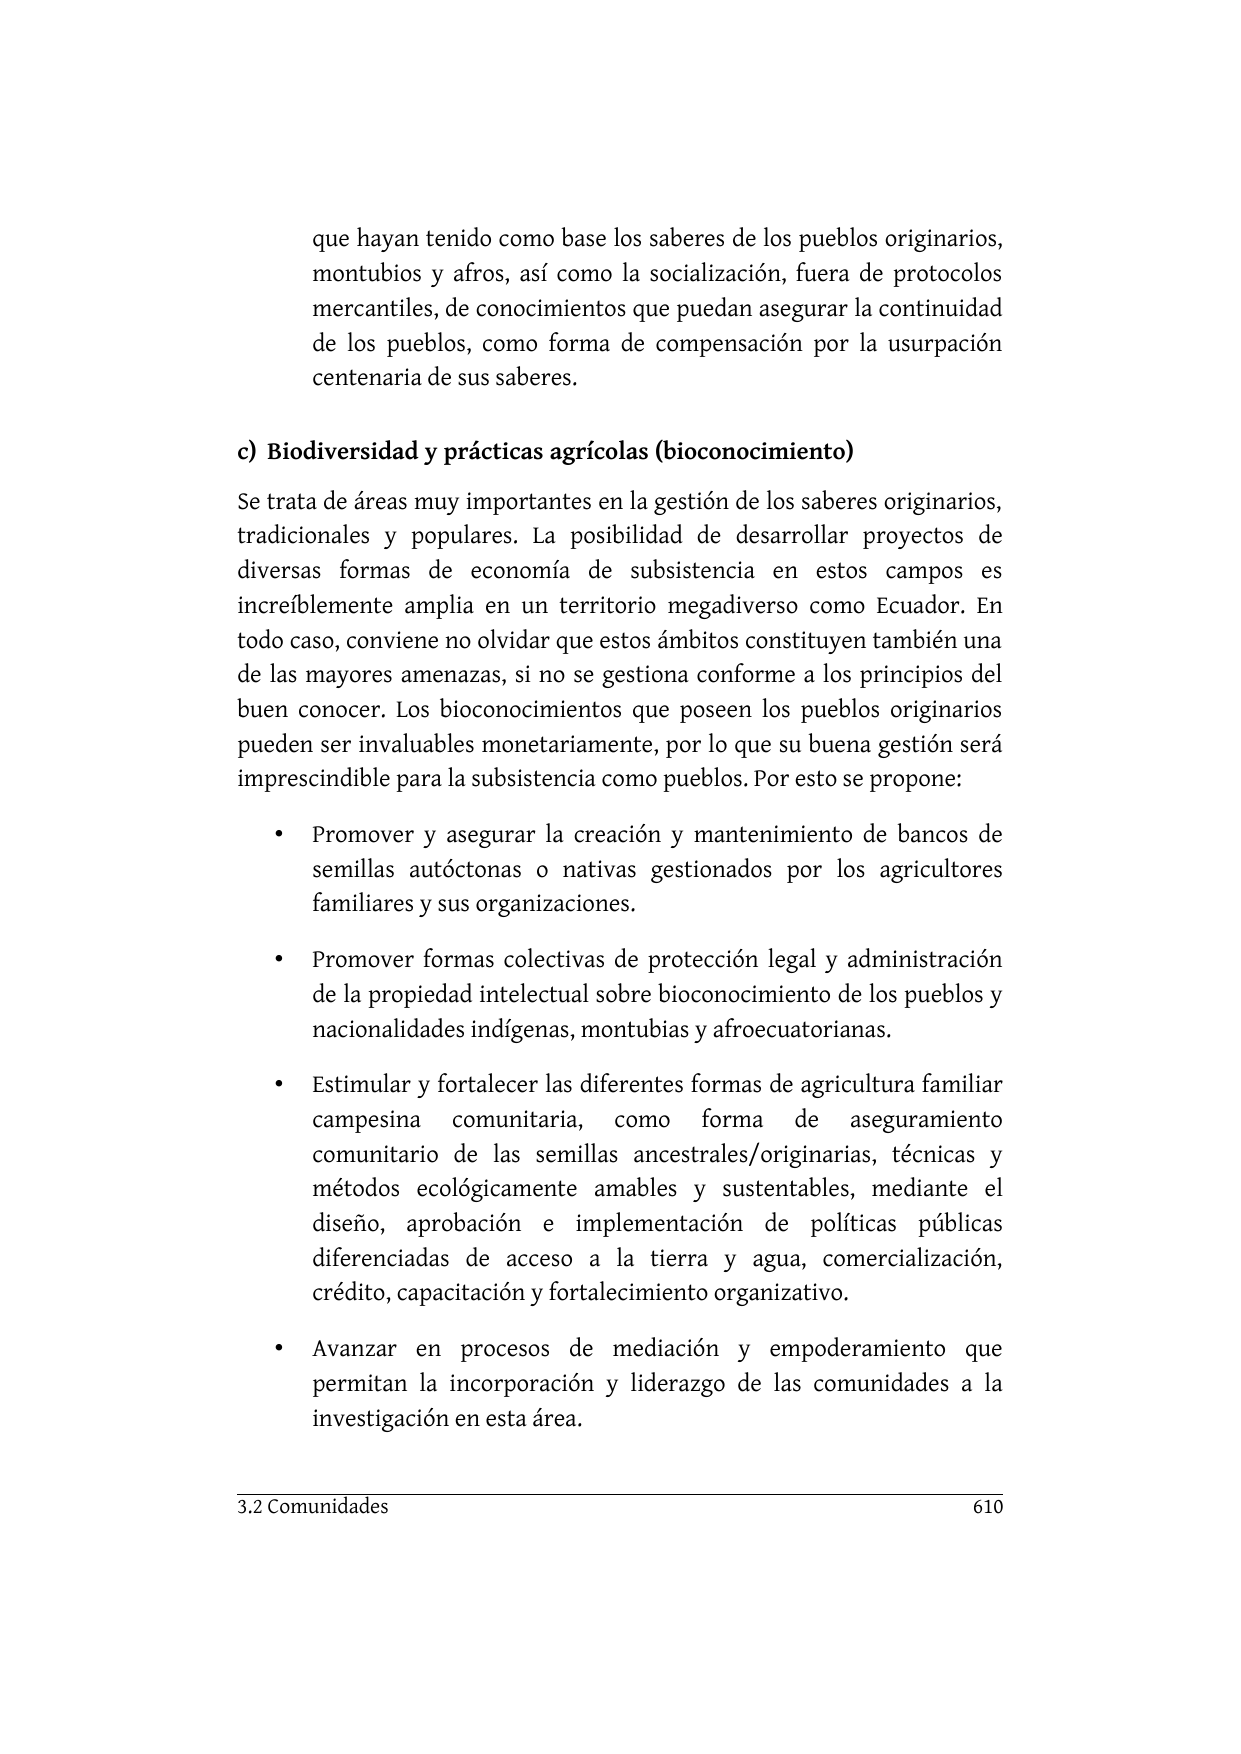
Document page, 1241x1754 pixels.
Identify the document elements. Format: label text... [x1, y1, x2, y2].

list Estimular y fortalecer las diferentes formas de agricultura familiar campesina comunitaria, como forma de aseguramiento comunitario de las semillas ancestrales/originarias, técnicas y métodos ecológicamente amables y sustentables, mediante el diseño, aprobación e implementación de políticas públicas diferenciadas de acceso a la tierra y agua, comercialización, crédito, capacitación y fortalecimiento organizativo. [274, 1071, 1003, 1308]
list Avanzar en procesos de mediación y empoderamiento que permitan la incorporación y liderazgo de las comunidades a la investigación en esta área. [274, 1335, 1003, 1433]
list Promover formas colectivas de protección legal y administración de la propiedad intelectual sobre bioconocimiento de los pueblos y nacionalidades indígenas, montubias y afroecuatorianas. [274, 946, 1003, 1044]
list que hayan tenido como base los saberes de los pueblos originarios, montubios y afros, así como la socialización, fuera de protocolos mercantiles, de conocimientos que puedan asegurar la continuidad de los pueblos, como forma de compensación por la usurpación centenaria de sus saberes. [274, 225, 1003, 393]
text Se trata de áreas muy importantes en la gestión de los saberes originarios, tradicionales y populares. La posibilidad de desarrollar proyectos de diversas formas de economía de subsistencia en estos campos es increíblemente amplia en un territorio megadiverso como Ecuador. En todo caso, conviene no olvidar que estos ámbitos constituyen también una de las mayores amenazas, si no se gestiona conforme a los principios del buen conocer. Los bioconocimientos que poseen los pueblos originarios pueden ser invaluables monetariamente, por lo que su buena gestión será imprescindible para la subsistencia como pueblos. Por esto se propone: [237, 487, 1003, 794]
subtitle Biodiversidad y prácticas agrícolas (bioconocimiento) [237, 437, 1003, 466]
list Promover y asegurar la creación y mantenimiento de bancos de semillas autóctonas o nativas gestionados por los agricultores familiares y sus organizaciones. [274, 821, 1003, 919]
